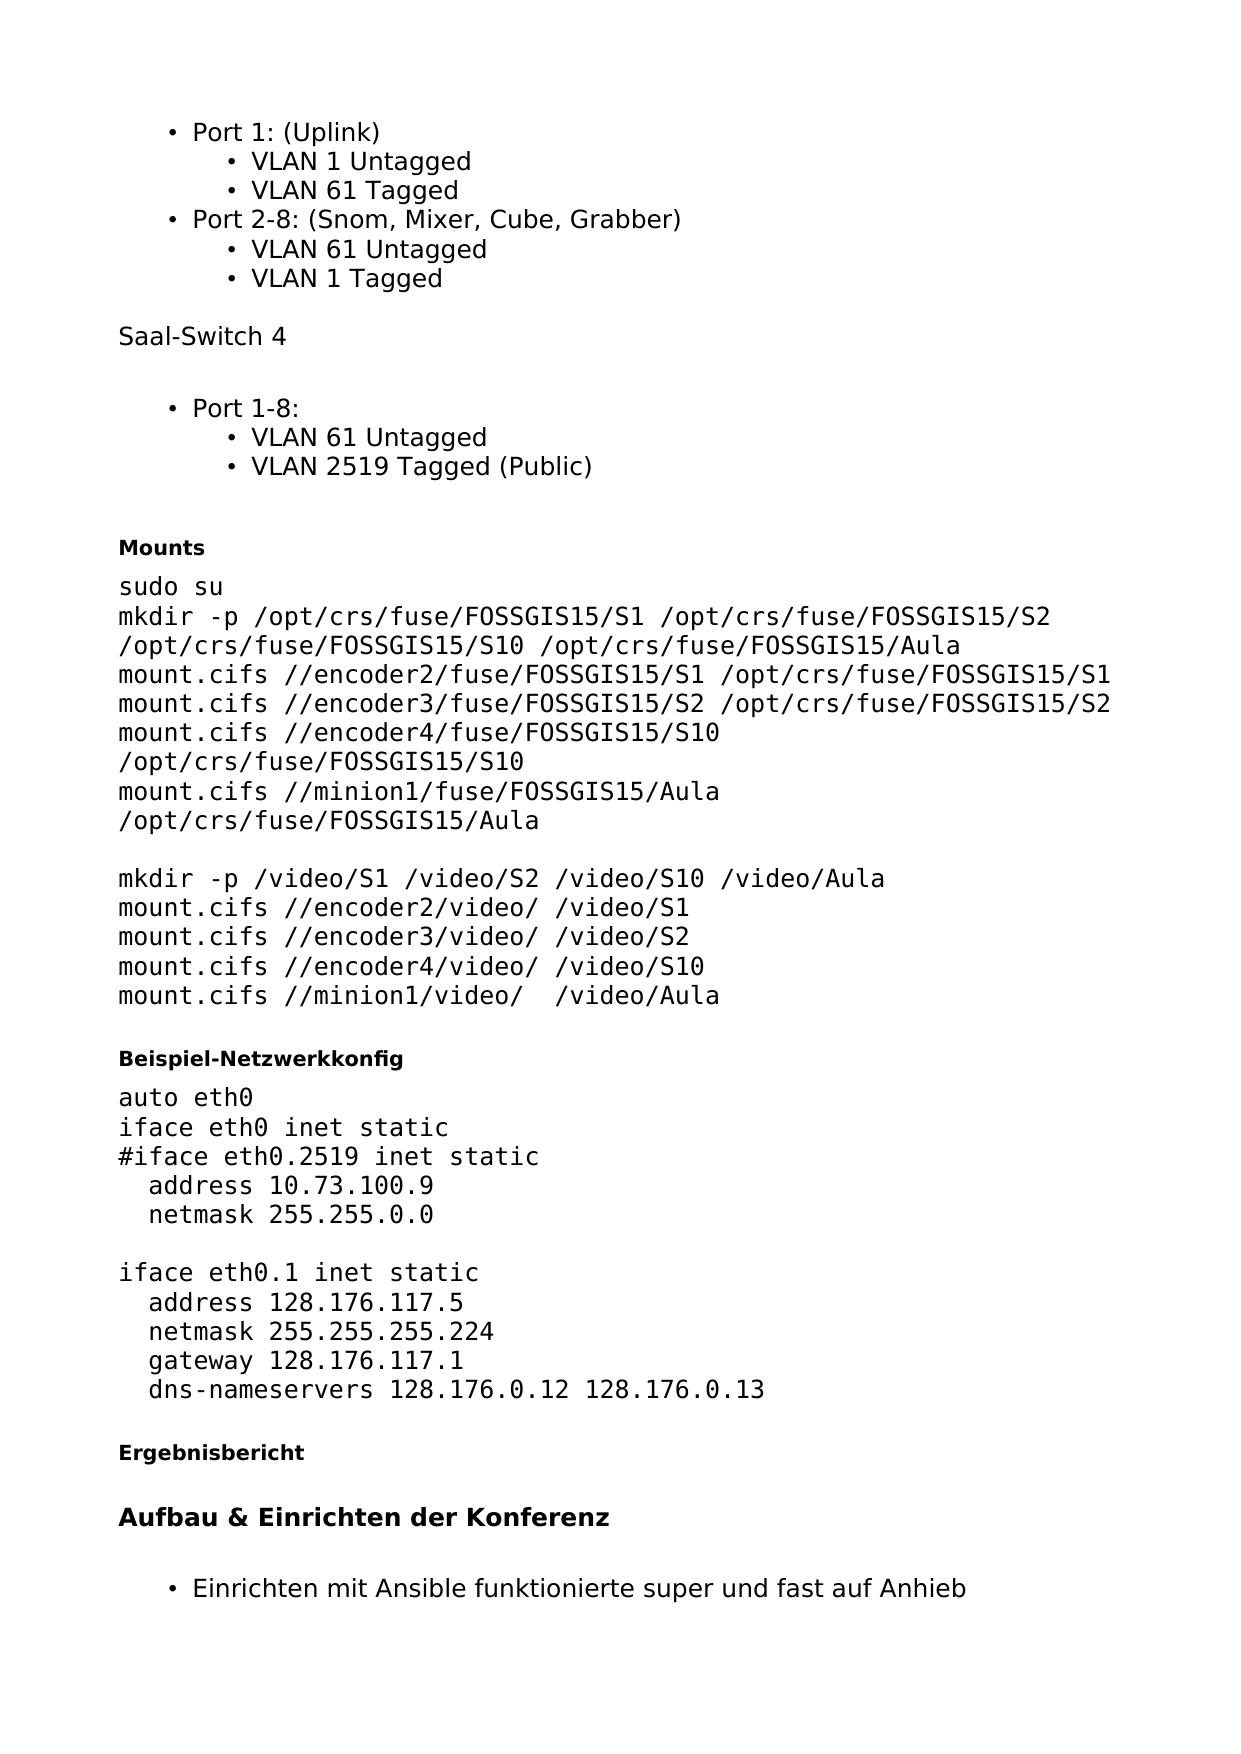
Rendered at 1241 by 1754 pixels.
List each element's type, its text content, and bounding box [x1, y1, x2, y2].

list Port 2-8: (Snom, Mixer, Cube, Grabber) [177, 206, 1122, 235]
text sudo su mkdir -p /opt/crs/fuse/FOSSGIS15/S1 /opt/crs/fuse/FOSSGIS15/S2 /opt/crs/fuse/FOSSGIS15/S10 /opt/crs/fuse/FOSSGIS15/Aula mount.cifs //encoder2/fuse/FOSSGIS15/S1 /opt/crs/fuse/FOSSGIS15/S1 mount.cifs //encoder3/fuse/FOSSGIS15/S2 /opt/crs/fuse/FOSSGIS15/S2 mount.cifs //encoder4/fuse/FOSSGIS15/S10 /opt/crs/fuse/FOSSGIS15/S10 mount.cifs //minion1/fuse/FOSSGIS15/Aula /opt/crs/fuse/FOSSGIS15/Aula mkdir -p /video/S1 /video/S2 /video/S10 /video/Aula mount.cifs //encoder2/video/ /video/S1 mount.cifs //encoder3/video/ /video/S2 mount.cifs //encoder4/video/ /video/S10 mount.cifs //minion1/video/ /video/Aula [118, 572, 1122, 1010]
list VLAN 61 Tagged [236, 176, 1122, 206]
list Port 1-8: [177, 394, 1122, 423]
list VLAN 2519 Tagged (Public) [236, 452, 1122, 481]
subtitle Aufbau & Einrichten der Konferenz [118, 1503, 1122, 1532]
text auto eth0 iface eth0 inet static #iface eth0.2519 inet static address 10.73.100.9 netmask 255.255.0.0 iface eth0.1 inet static address 128.176.117.5 netmask 255.255.255.224 gateway 128.176.117.1 dns-nameservers 128.176.0.12 128.176.0.13 [118, 1083, 1122, 1404]
subtitle Mounts [118, 536, 1122, 560]
list Port 1: (Uplink) [177, 118, 1122, 147]
list Einrichten mit Ansible funktionierte super und fast auf Anhieb [177, 1574, 1122, 1603]
subtitle Ergebnisbericht [118, 1441, 1122, 1465]
text Saal-Switch 4 [118, 323, 1122, 352]
subtitle Beispiel-Netzwerkkonfig [118, 1047, 1122, 1071]
list VLAN 61 Untagged [236, 235, 1122, 264]
list VLAN 61 Untagged [236, 423, 1122, 452]
list VLAN 1 Tagged [236, 264, 1122, 293]
list VLAN 1 Untagged [236, 147, 1122, 176]
